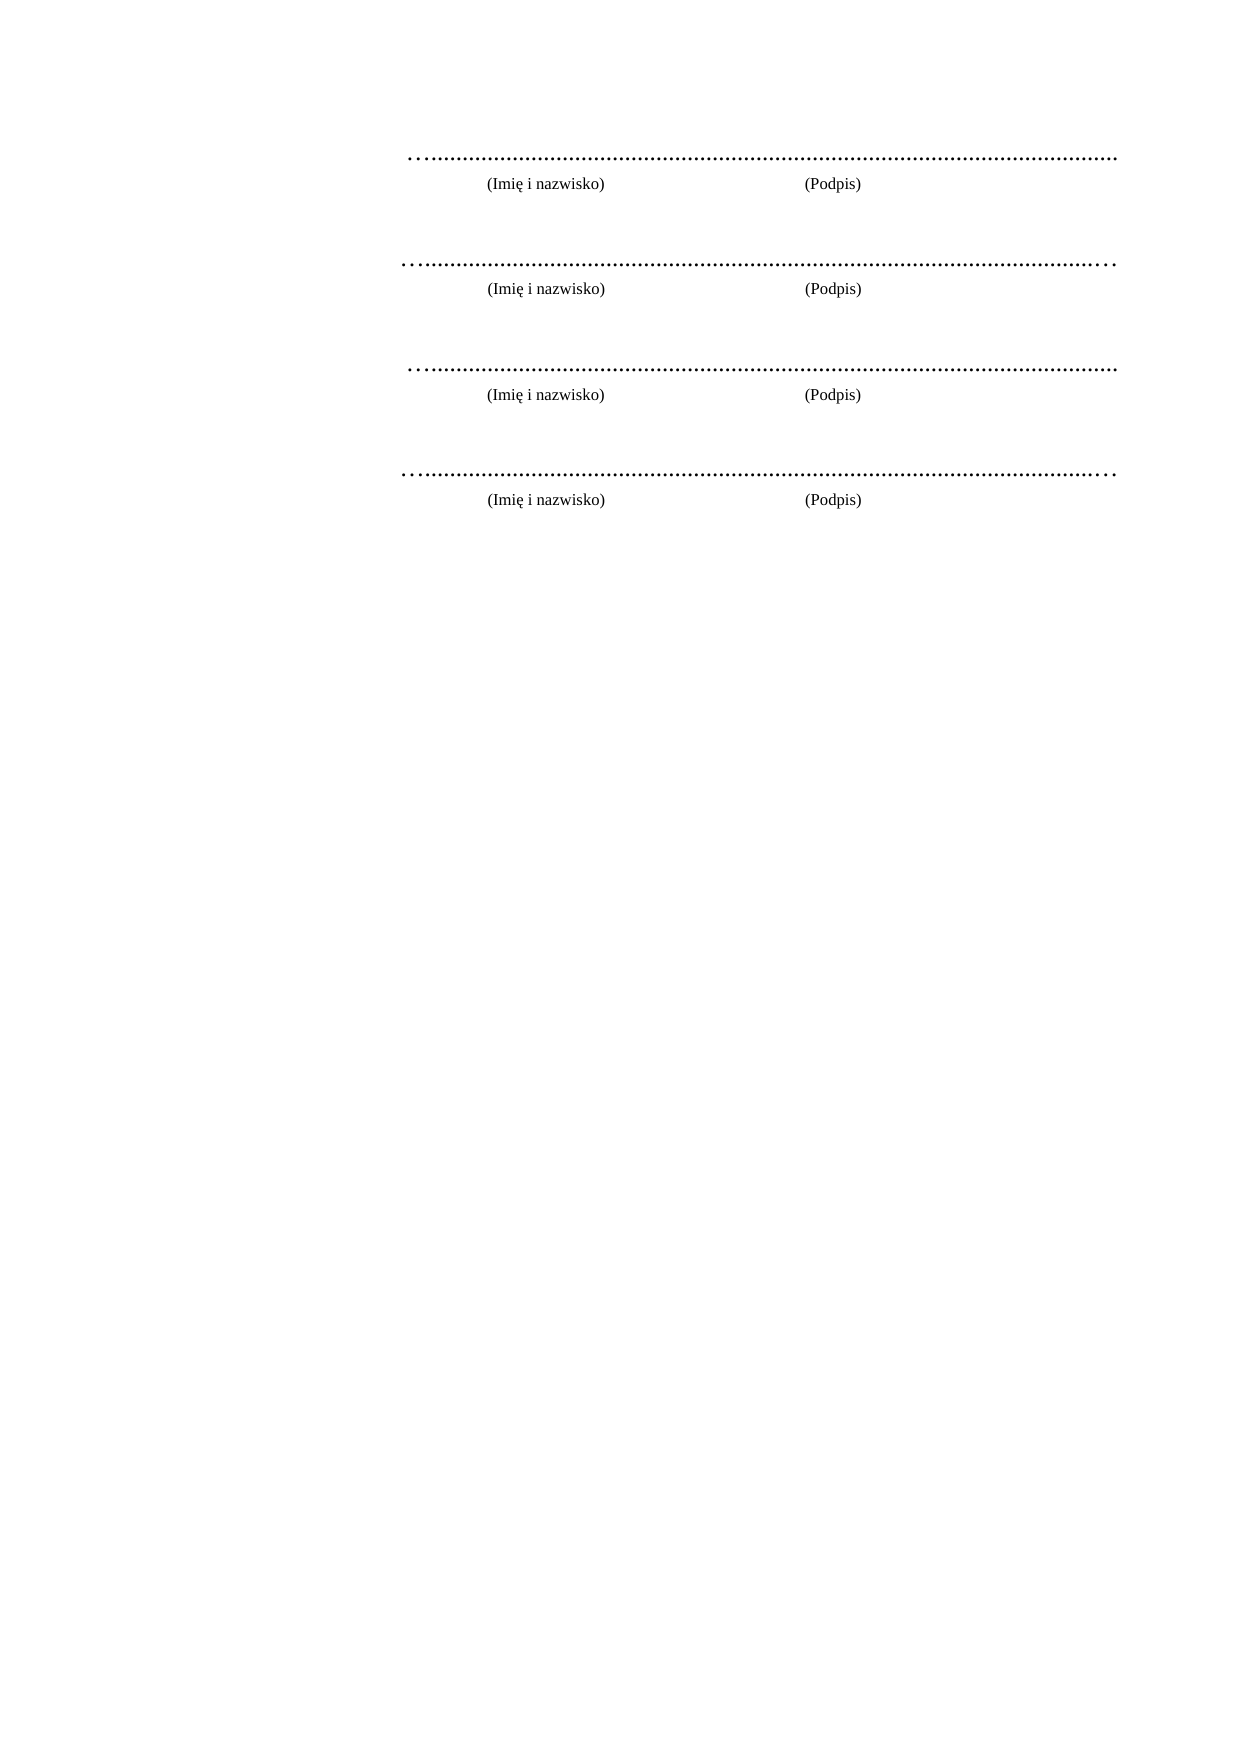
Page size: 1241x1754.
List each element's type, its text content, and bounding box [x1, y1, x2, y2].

text (Imię i nazwisko) (Podpis) [118, 377, 1122, 406]
text ….............................................................................................................. [118, 348, 1122, 377]
text (Imię i nazwisko) (Podpis) [118, 482, 1122, 511]
text ….............................................................................................................. [118, 137, 1122, 166]
text (Imię i nazwisko) (Podpis) [118, 271, 1122, 300]
text …...........................................................................................................… [118, 243, 1122, 271]
text …...........................................................................................................… [118, 453, 1122, 482]
text (Imię i nazwisko) (Podpis) [118, 166, 1122, 195]
